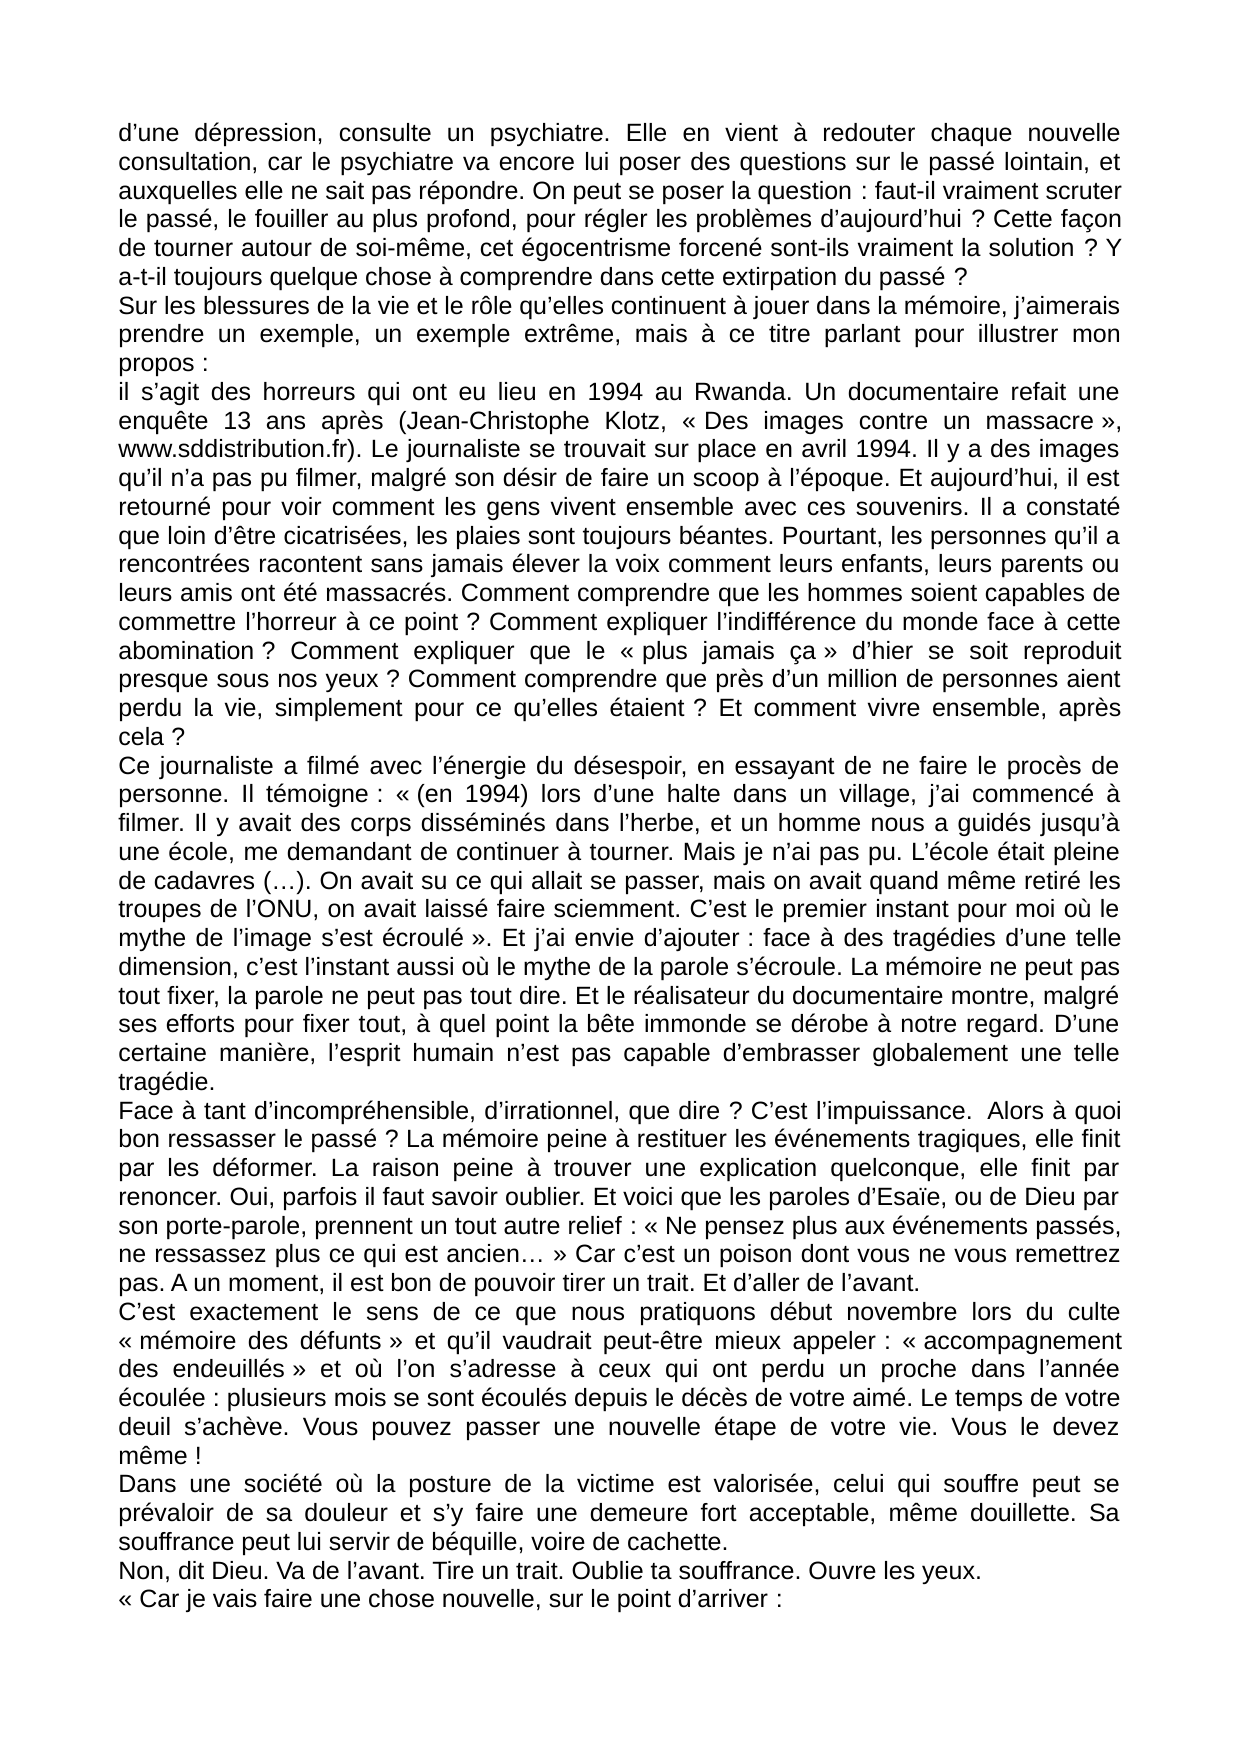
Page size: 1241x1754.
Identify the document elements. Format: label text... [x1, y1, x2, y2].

text Non, dit Dieu. Va de l’avant. Tire un trait. Oublie ta souffrance. Ouvre les yeux. [118, 1556, 1122, 1584]
text C’est exactement le sens de ce que nous pratiquons début novembre lors du culte « mémoire des défunts » et qu’il vaudrait peut-être mieux appeler : « accompagnement des endeuillés » et où l’on s’adresse à ceux qui ont perdu un proche dans l’année écoulée : plusieurs mois se sont écoulés depuis le décès de votre aimé. Le temps de votre deuil s’achève. Vous pouvez passer une nouvelle étape de votre vie. Vous le devez même ! [118, 1297, 1122, 1469]
text d’une dépression, consulte un psychiatre. Elle en vient à redouter chaque nouvelle consultation, car le psychiatre va encore lui poser des questions sur le passé lointain, et auxquelles elle ne sait pas répondre. On peut se poser la question : faut-il vraiment scruter le passé, le fouiller au plus profond, pour régler les problèmes d’aujourd’hui ? Cette façon de tourner autour de soi-même, cet égocentrisme forcené sont-ils vraiment la solution ? Y a-t-il toujours quelque chose à comprendre dans cette extirpation du passé ? [118, 118, 1122, 291]
text Ce journaliste a filmé avec l’énergie du désespoir, en essayant de ne faire le procès de personne. Il témoigne : « (en 1994) lors d’une halte dans un village, j’ai commencé à filmer. Il y avait des corps disséminés dans l’herbe, et un homme nous a guidés jusqu’à une école, me demandant de continuer à tourner. Mais je n’ai pas pu. L’école était pleine de cadavres (…). On avait su ce qui allait se passer, mais on avait quand même retiré les troupes de l’ONU, on avait laissé faire sciemment. C’est le premier instant pour moi où le mythe de l’image s’est écroulé ». Et j’ai envie d’ajouter : face à des tragédies d’une telle dimension, c’est l’instant aussi où le mythe de la parole s’écroule. La mémoire ne peut pas tout fixer, la parole ne peut pas tout dire. Et le réalisateur du documentaire montre, malgré ses efforts pour fixer tout, à quel point la bête immonde se dérobe à notre regard. D’une certaine manière, l’esprit humain n’est pas capable d’embrasser globalement une telle tragédie. [118, 751, 1122, 1096]
text « Car je vais faire une chose nouvelle, sur le point d’arriver : [118, 1584, 1122, 1613]
text Sur les blessures de la vie et le rôle qu’elles continuent à jouer dans la mémoire, j’aimerais prendre un exemple, un exemple extrême, mais à ce titre parlant pour illustrer mon propos : il s’agit des horreurs qui ont eu lieu en 1994 au Rwanda. Un documentaire refait une enquête 13 ans après (Jean-Christophe Klotz, « Des images contre un massacre », www.sddistribution.fr). Le journaliste se trouvait sur place en avril 1994. Il y a des images qu’il n’a pas pu filmer, malgré son désir de faire un scoop à l’époque. Et aujourd’hui, il est retourné pour voir comment les gens vivent ensemble avec ces souvenirs. Il a constaté que loin d’être cicatrisées, les plaies sont toujours béantes. Pourtant, les personnes qu’il a rencontrées racontent sans jamais élever la voix comment leurs enfants, leurs parents ou leurs amis ont été massacrés. Comment comprendre que les hommes soient capables de commettre l’horreur à ce point ? Comment expliquer l’indifférence du monde face à cette abomination ? Comment expliquer que le « plus jamais ça » d’hier se soit reproduit presque sous nos yeux ? Comment comprendre que près d’un million de personnes aient perdu la vie, simplement pour ce qu’elles étaient ? Et comment vivre ensemble, après cela ? [118, 291, 1122, 751]
text Face à tant d’incompréhensible, d’irrationnel, que dire ? C’est l’impuissance. Alors à quoi bon ressasser le passé ? La mémoire peine à restituer les événements tragiques, elle finit par les déformer. La raison peine à trouver une explication quelconque, elle finit par renoncer. Oui, parfois il faut savoir oublier. Et voici que les paroles d’Esaïe, ou de Dieu par son porte-parole, prennent un tout autre relief : « Ne pensez plus aux événements passés, ne ressassez plus ce qui est ancien… » Car c’est un poison dont vous ne vous remettrez pas. A un moment, il est bon de pouvoir tirer un trait. Et d’aller de l’avant. [118, 1096, 1122, 1297]
text Dans une société où la posture de la victime est valorisée, celui qui souffre peut se prévaloir de sa douleur et s’y faire une demeure fort acceptable, même douillette. Sa souffrance peut lui servir de béquille, voire de cachette. [118, 1469, 1122, 1556]
